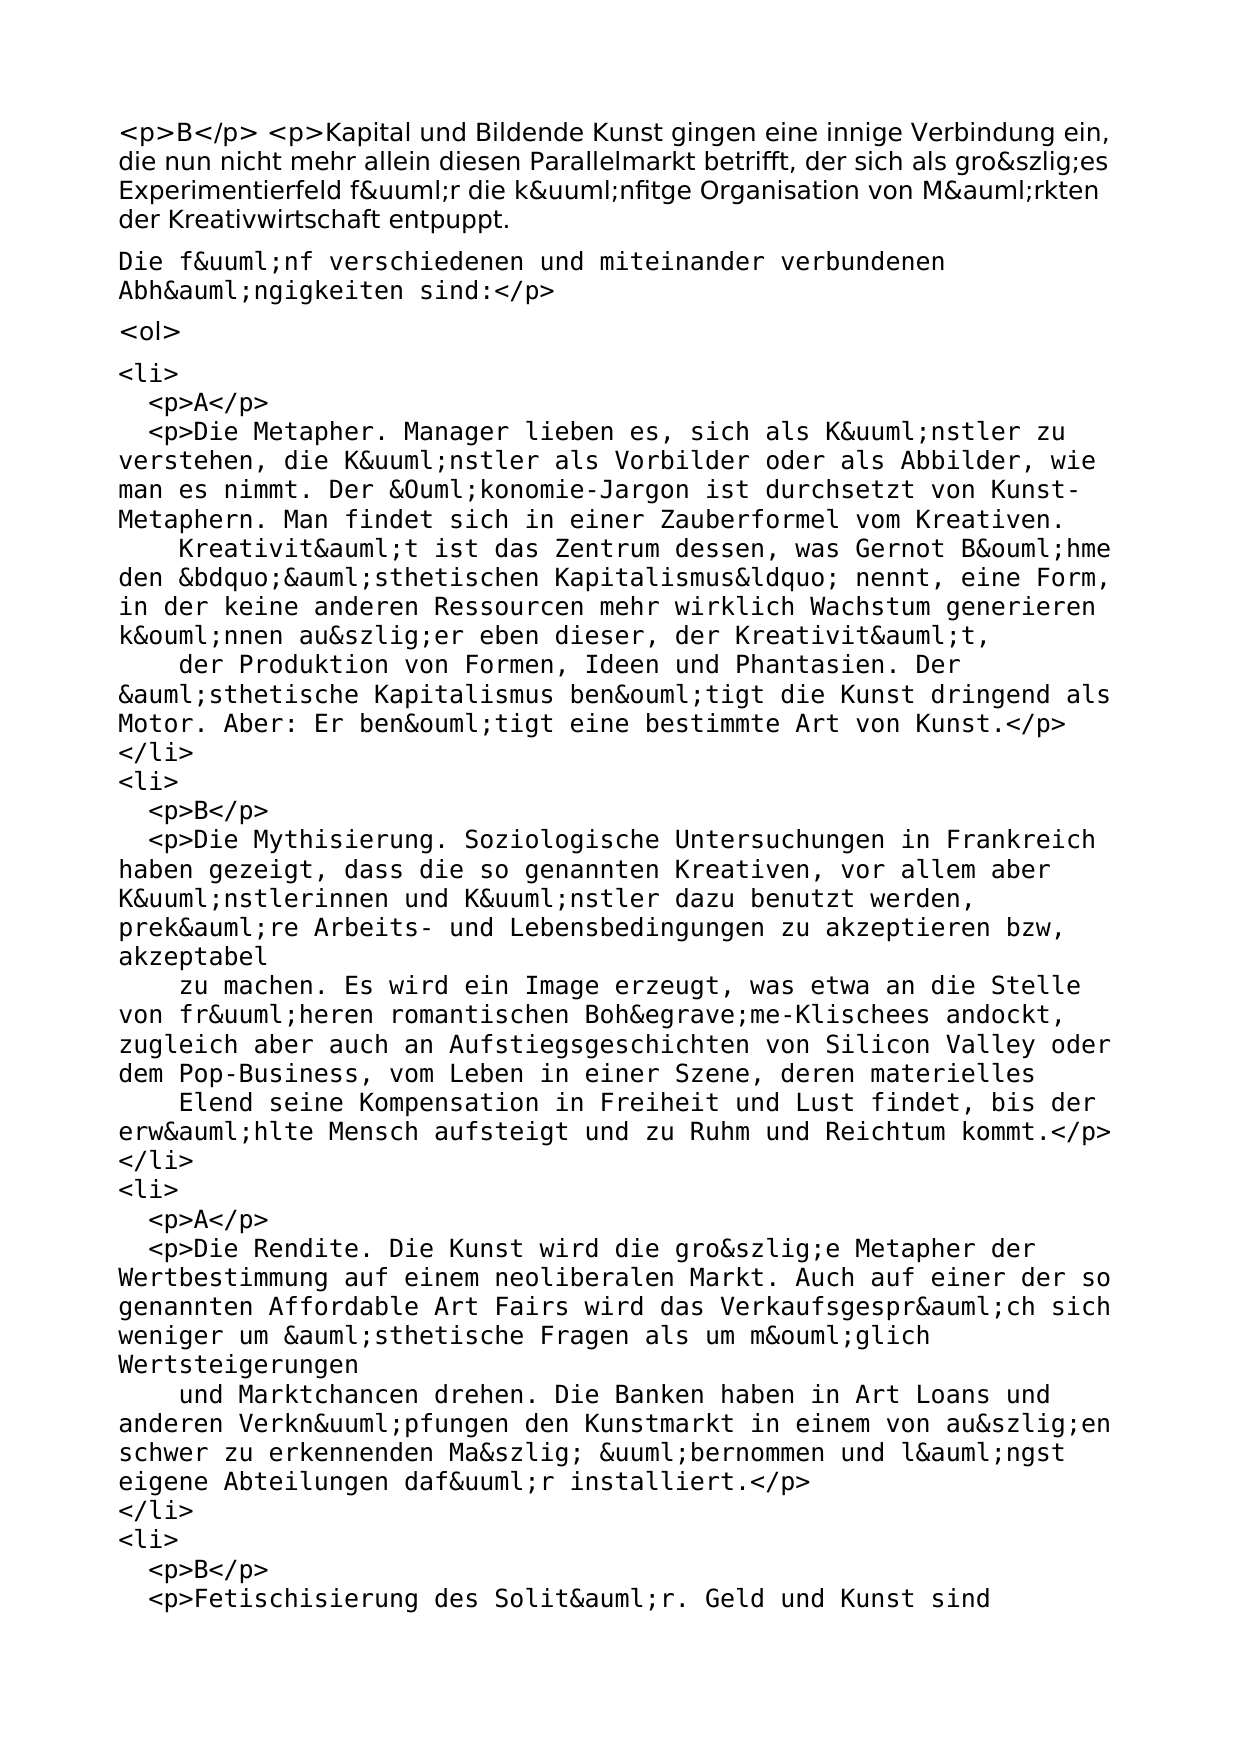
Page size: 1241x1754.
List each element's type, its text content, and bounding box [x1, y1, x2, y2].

text <li> <p>A</p> <p>Die Metapher. Manager lieben es, sich als K&uuml;nstler zu verstehen, die K&uuml;nstler als Vorbilder oder als Abbilder, wie man es nimmt. Der &Ouml;konomie-Jargon ist durchsetzt von Kunst-Metaphern. Man findet sich in einer Zauberformel vom Kreativen. Kreativit&auml;t ist das Zentrum dessen, was Gernot B&ouml;hme den &bdquo;&auml;sthetischen Kapitalismus&ldquo; nennt, eine Form, in der keine anderen Ressourcen mehr wirklich Wachstum generieren k&ouml;nnen au&szlig;er eben dieser, der Kreativit&auml;t, der Produktion von Formen, Ideen und Phantasien. Der &auml;sthetische Kapitalismus ben&ouml;tigt die Kunst dringend als Motor. Aber: Er ben&ouml;tigt eine bestimmte Art von Kunst.</p> </li> <li> <p>B</p> <p>Die Mythisierung. Soziologische Untersuchungen in Frankreich haben gezeigt, dass die so genannten Kreativen, vor allem aber K&uuml;nstlerinnen und K&uuml;nstler dazu benutzt werden, prek&auml;re Arbeits- und Lebensbedingungen zu akzeptieren bzw, akzeptabel zu machen. Es wird ein Image erzeugt, was etwa an die Stelle von fr&uuml;heren romantischen Boh&egrave;me-Klischees andockt, zugleich aber auch an Aufstiegsgeschichten von Silicon Valley oder dem Pop-Business, vom Leben in einer Szene, deren materielles Elend seine Kompensation in Freiheit und Lust findet, bis der erw&auml;hlte Mensch aufsteigt und zu Ruhm und Reichtum kommt.</p> </li> <li> <p>A</p> <p>Die Rendite. Die Kunst wird die gro&szlig;e Metapher der Wertbestimmung auf einem neoliberalen Markt. Auch auf einer der so genannten Affordable Art Fairs wird das Verkaufsgespr&auml;ch sich weniger um &auml;sthetische Fragen als um m&ouml;glich Wertsteigerungen und Marktchancen drehen. Die Banken haben in Art Loans und anderen Verkn&uuml;pfungen den Kunstmarkt in einem von au&szlig;en schwer zu erkennenden Ma&szlig; &uuml;bernommen und l&auml;ngst eigene Abteilungen daf&uuml;r installiert.</p> </li> <li> <p>B</p> <p>Fetischisierung des Solit&auml;r. Geld und Kunst sind [118, 359, 1122, 1613]
text Die f&uuml;nf verschiedenen und miteinander verbundenen Abh&auml;ngigkeiten sind:</p> [118, 247, 1122, 306]
text <ol> [118, 317, 1122, 347]
text <p>B</p> <p>Kapital und Bildende Kunst gingen eine innige Verbindung ein, die nun nicht mehr allein diesen Parallelmarkt betrifft, der sich als gro&szlig;es Experimentierfeld f&uuml;r die k&uuml;nfitge Organisation von M&auml;rkten der Kreativwirtschaft entpuppt. [118, 118, 1122, 235]
